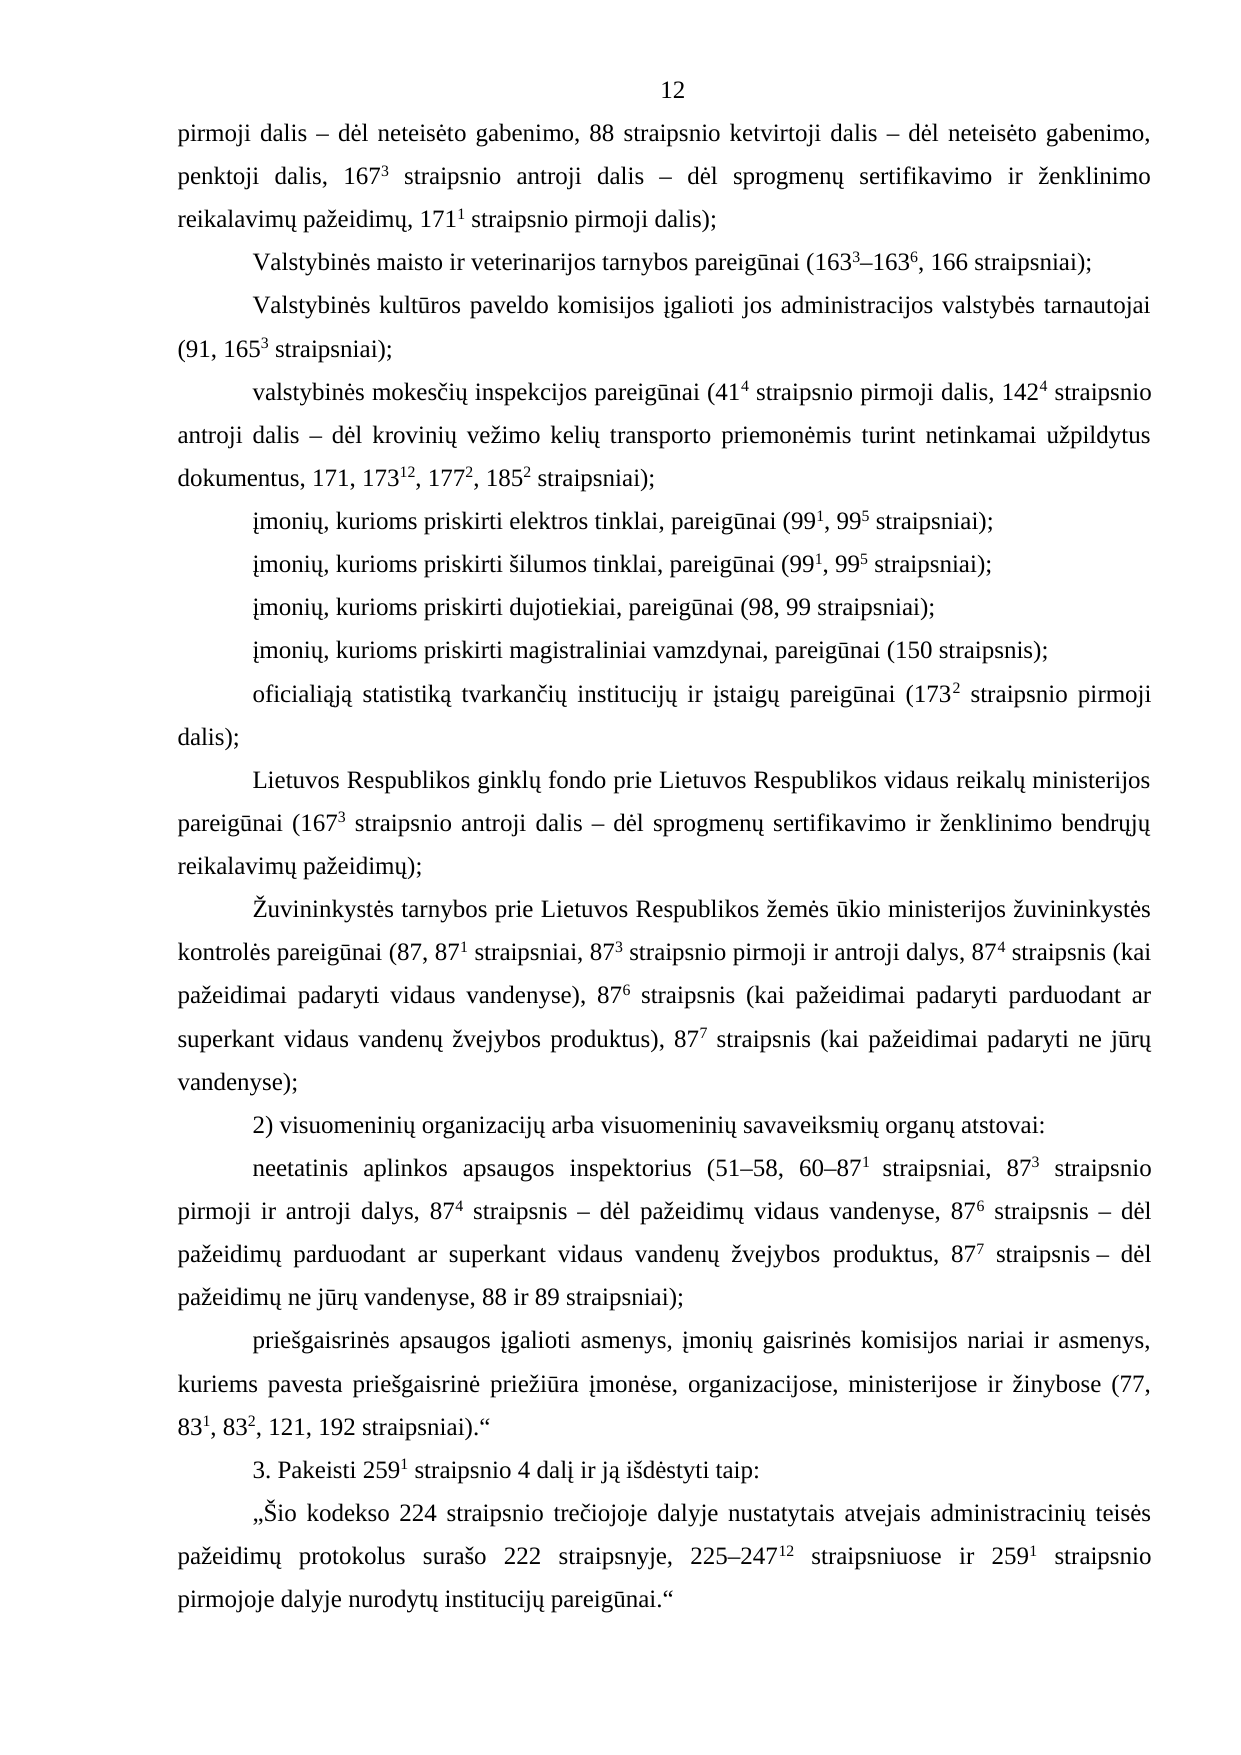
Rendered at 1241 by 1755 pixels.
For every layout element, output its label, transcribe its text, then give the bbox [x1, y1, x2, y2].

text Lietuvos Respublikos ginklų fondo prie Lietuvos Respublikos vidaus reikalų ministerijos pareigūnai (1673 straipsnio antroji dalis – dėl sprogmenų sertifikavimo ir ženklinimo bendrųjų reikalavimų pažeidimų); [177, 765, 1152, 880]
text įmonių, kurioms priskirti elektros tinklai, pareigūnai (991, 995 straipsniai); [177, 506, 1152, 535]
text neetatinis aplinkos apsaugos inspektorius (51–58, 60–871 straipsniai, 873 straipsnio pirmoji ir antroji dalys, 874 straipsnis – dėl pažeidimų vidaus vandenyse, 876 straipsnis – dėl pažeidimų parduodant ar superkant vidaus vandenų žvejybos produktus, 877 straipsnis – dėl pažeidimų ne jūrų vandenyse, 88 ir 89 straipsniai); [177, 1153, 1152, 1311]
text Valstybinės maisto ir veterinarijos tarnybos pareigūnai (1633–1636, 166 straipsniai); [177, 247, 1152, 276]
text „Šio kodekso 224 straipsnio trečiojoje dalyje nustatytais atvejais administracinių teisės pažeidimų protokolus surašo 222 straipsnyje, 225–24712 straipsniuose ir 2591 straipsnio pirmojoje dalyje nurodytų institucijų pareigūnai.“ [177, 1498, 1152, 1613]
text Valstybinės kultūros paveldo komisijos įgalioti jos administracijos valstybės tarnautojai (91, 1653 straipsniai); [177, 291, 1152, 362]
text priešgaisrinės apsaugos įgalioti asmenys, įmonių gaisrinės komisijos nariai ir asmenys, kuriems pavesta priešgaisrinė priežiūra įmonėse, organizacijose, ministerijose ir žinybose (77, 831, 832, 121, 192 straipsniai).“ [177, 1326, 1152, 1441]
text oficialiąją statistiką tvarkančių institucijų ir įstaigų pareigūnai (1732 straipsnio pirmoji dalis); [177, 679, 1152, 751]
text Žuvininkystės tarnybos prie Lietuvos Respublikos žemės ūkio ministerijos žuvininkystės kontrolės pareigūnai (87, 871 straipsniai, 873 straipsnio pirmoji ir antroji dalys, 874 straipsnis (kai pažeidimai padaryti vidaus vandenyse), 876 straipsnis (kai pažeidimai padaryti parduodant ar superkant vidaus vandenų žvejybos produktus), 877 straipsnis (kai pažeidimai padaryti ne jūrų vandenyse); [177, 894, 1152, 1096]
text įmonių, kurioms priskirti dujotiekiai, pareigūnai (98, 99 straipsniai); [177, 592, 1152, 621]
text įmonių, kurioms priskirti šilumos tinklai, pareigūnai (991, 995 straipsniai); [177, 549, 1152, 578]
text 2) visuomeninių organizacijų arba visuomeninių savaveiksmių organų atstovai: [177, 1110, 1152, 1139]
text pirmoji dalis – dėl neteisėto gabenimo, 88 straipsnio ketvirtoji dalis – dėl neteisėto gabenimo, penktoji dalis, 1673 straipsnio antroji dalis – dėl sprogmenų sertifikavimo ir ženklinimo reikalavimų pažeidimų, 1711 straipsnio pirmoji dalis); [177, 118, 1152, 233]
text įmonių, kurioms priskirti magistraliniai vamzdynai, pareigūnai (150 straipsnis); [177, 636, 1152, 664]
text valstybinės mokesčių inspekcijos pareigūnai (414 straipsnio pirmoji dalis, 1424 straipsnio antroji dalis – dėl krovinių vežimo kelių transporto priemonėmis turint netinkamai užpildytus dokumentus, 171, 17312, 1772, 1852 straipsniai); [177, 377, 1152, 492]
text 3. Pakeisti 2591 straipsnio 4 dalį ir ją išdėstyti taip: [177, 1455, 1152, 1484]
